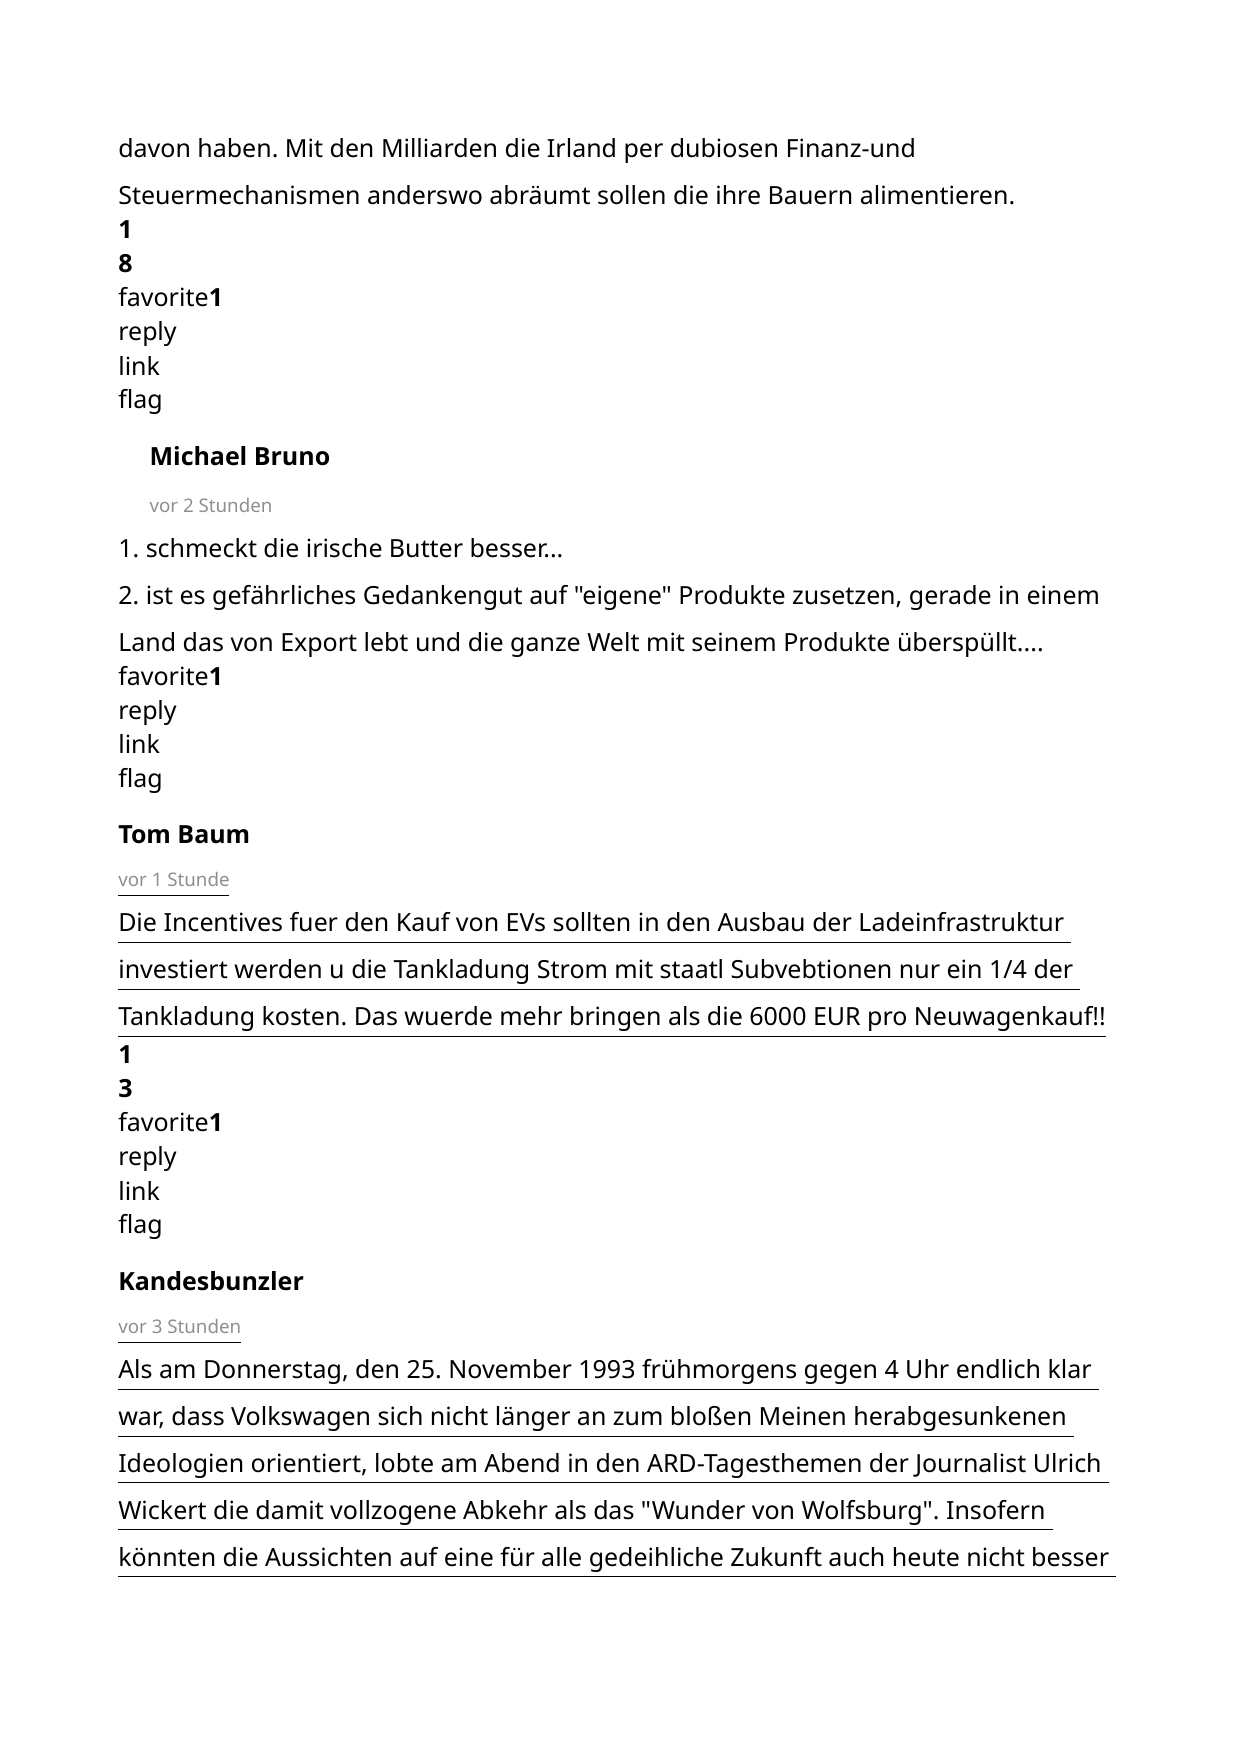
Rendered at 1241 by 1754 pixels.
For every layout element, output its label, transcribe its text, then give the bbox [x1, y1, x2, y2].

text flag [118, 1207, 1122, 1241]
text 8 [118, 246, 1122, 280]
text reply [118, 692, 1122, 727]
text Tom Baum [118, 810, 1114, 851]
text link [118, 1173, 1122, 1207]
text 3 [118, 1071, 1122, 1105]
text Kandesbunzler [118, 1257, 1114, 1297]
text vor 2 Stunden [149, 488, 1122, 518]
text favorite1 [118, 1105, 1122, 1139]
text favorite1 [118, 280, 1122, 314]
text Die Incentives fuer den Kauf von EVs sollten in den Ausbau der Ladeinfrastruktur investiert werden u die Tankladung Strom mit staatl Subvebtionen nur ein 1/4 der Tankladung kosten. Das wuerde mehr bringen als die 6000 EUR pro Neuwagenkauf!! [118, 896, 1122, 1037]
text vor 1 Stunde [118, 867, 1122, 896]
text flag [118, 382, 1122, 416]
text favorite1 [118, 658, 1122, 692]
text 1 [118, 212, 1122, 246]
text vor 3 Stunden [118, 1313, 1122, 1343]
text link [118, 348, 1122, 382]
text davon haben. Mit den Milliarden die Irland per dubiosen Finanz-und Steuermechanismen anderswo abräumt sollen die ihre Bauern alimentieren. [118, 118, 1122, 212]
text flag [118, 761, 1122, 795]
text Michael Bruno [149, 432, 1114, 472]
text link [118, 727, 1122, 761]
text reply [118, 314, 1122, 348]
text Als am Donnerstag, den 25. November 1993 frühmorgens gegen 4 Uhr endlich klar war, dass Volkswagen sich nicht länger an zum bloßen Meinen herabgesunkenen Ideologien orientiert, lobte am Abend in den ARD-Tagesthemen der Journalist Ulrich Wickert die damit vollzogene Abkehr als das "Wunder von Wolfsburg". Insofern könnten die Aussichten auf eine für alle gedeihliche Zukunft auch heute nicht besser [118, 1343, 1122, 1577]
text 1. schmeckt die irische Butter besser... 2. ist es gefährliches Gedankengut auf "eigene" Produkte zusetzen, gerade in einem Land das von Export lebt und die ganze Welt mit seinem Produkte überspüllt.... [118, 518, 1122, 658]
text reply [118, 1139, 1122, 1173]
text 1 [118, 1037, 1122, 1071]
